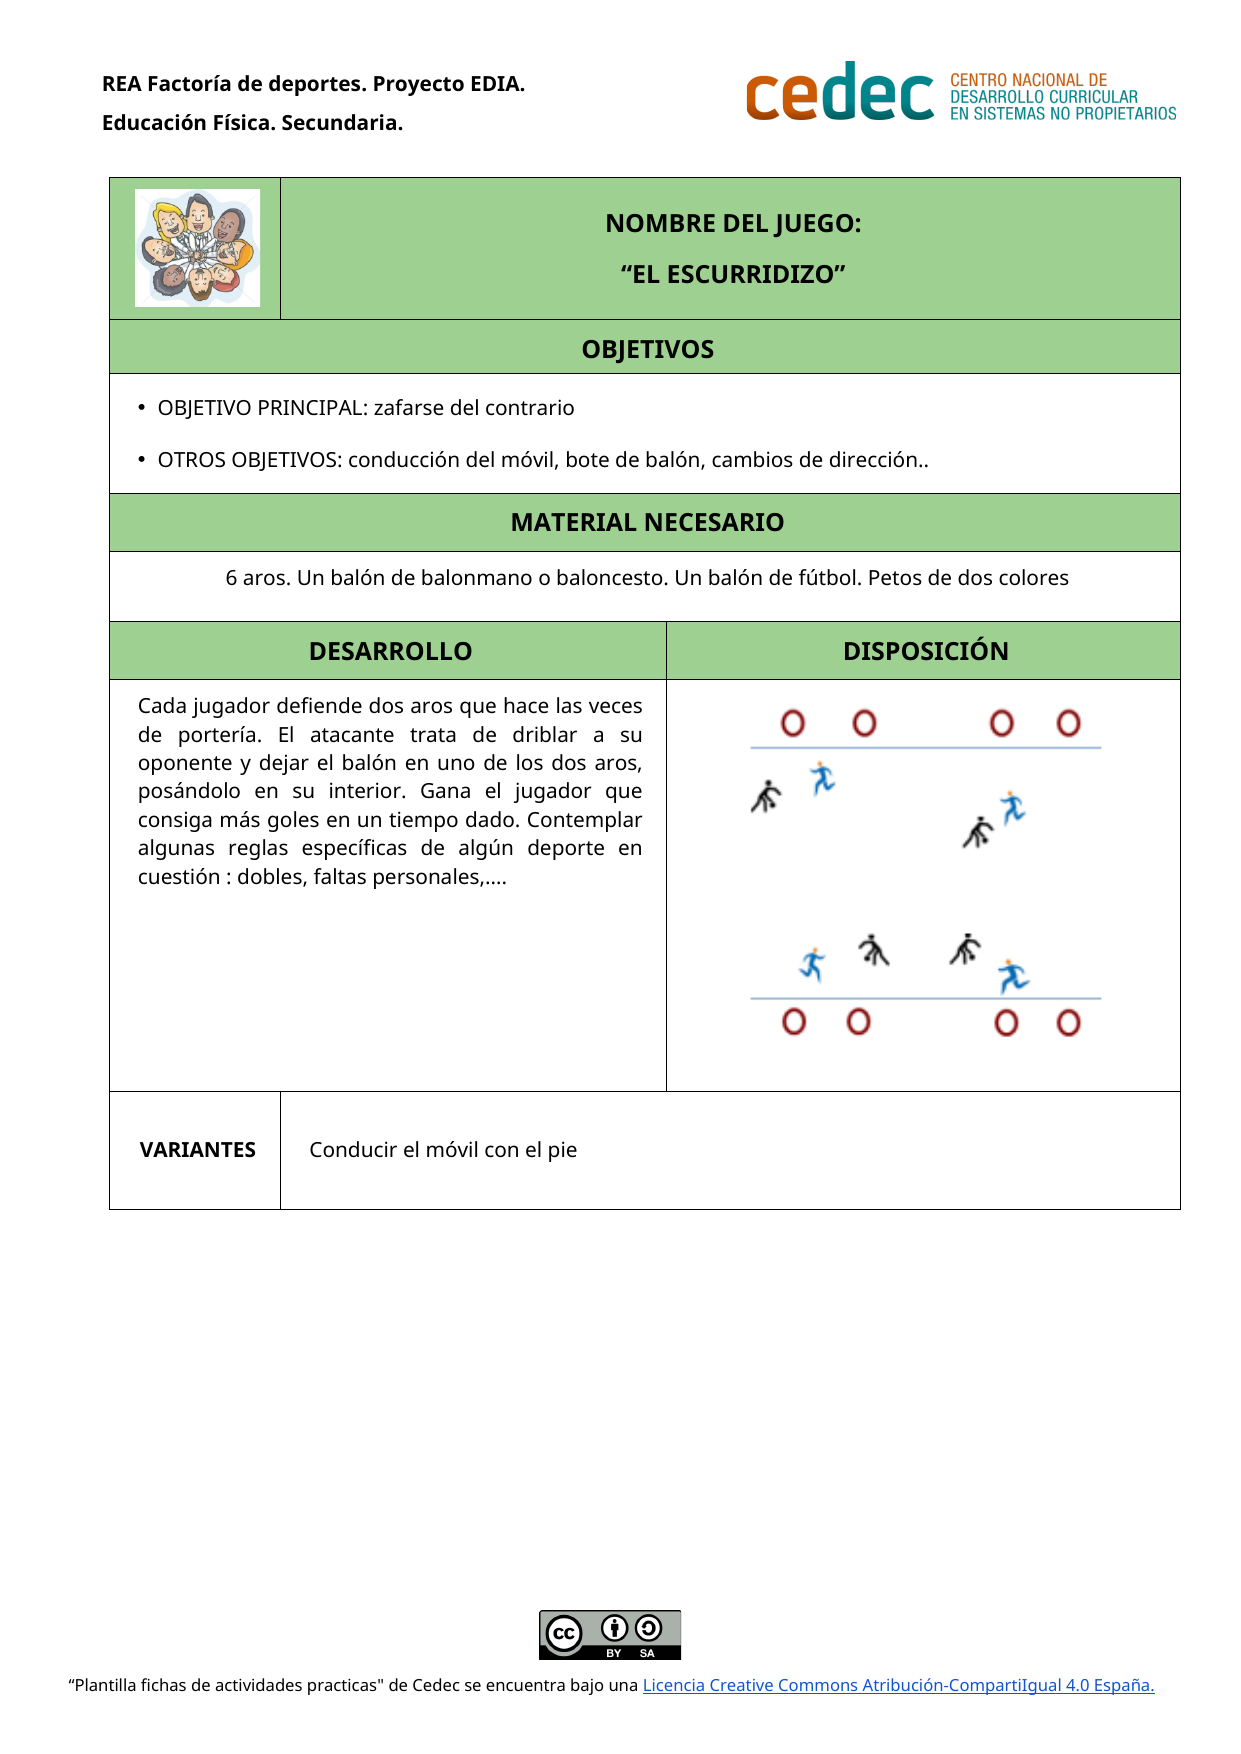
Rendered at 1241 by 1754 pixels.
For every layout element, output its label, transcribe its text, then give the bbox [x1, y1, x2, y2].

table_cell DESARROLLO [110, 622, 666, 679]
table_header [110, 178, 280, 319]
table_cell VARIANTES [110, 1092, 280, 1209]
table_cell OBJETIVOS [110, 320, 1180, 373]
table_cell OBJETIVO PRINCIPAL: zafarse del contrario OTROS OBJETIVOS: conducción del móvil, bote de balón, cambios de dirección.. [110, 374, 1180, 493]
table_cell Cada jugador defiende dos aros que hace las veces de portería. El atacante trata de driblar a su oponente y dejar el balón en uno de los dos aros, posándolo en su interior. Gana el jugador que consiga más goles en un tiempo dado. Contemplar algunas reglas específicas de algún deporte en cuestión : dobles, faltas personales,…. [110, 680, 666, 1091]
table_cell MATERIAL NECESARIO [110, 494, 1180, 551]
table_cell 6 aros. Un balón de balonmano o baloncesto. Un balón de fútbol. Petos de dos colores [110, 552, 1180, 621]
table_cell Conducir el móvil con el pie [281, 1092, 1180, 1209]
picture [539, 1610, 682, 1660]
table_cell [667, 680, 1180, 1091]
table_header NOMBRE DEL JUEGO: “EL ESCURRIDIZO” [281, 178, 1180, 319]
table_cell DISPOSICIÓN [667, 622, 1180, 679]
picture [135, 189, 261, 307]
picture [746, 61, 1176, 120]
